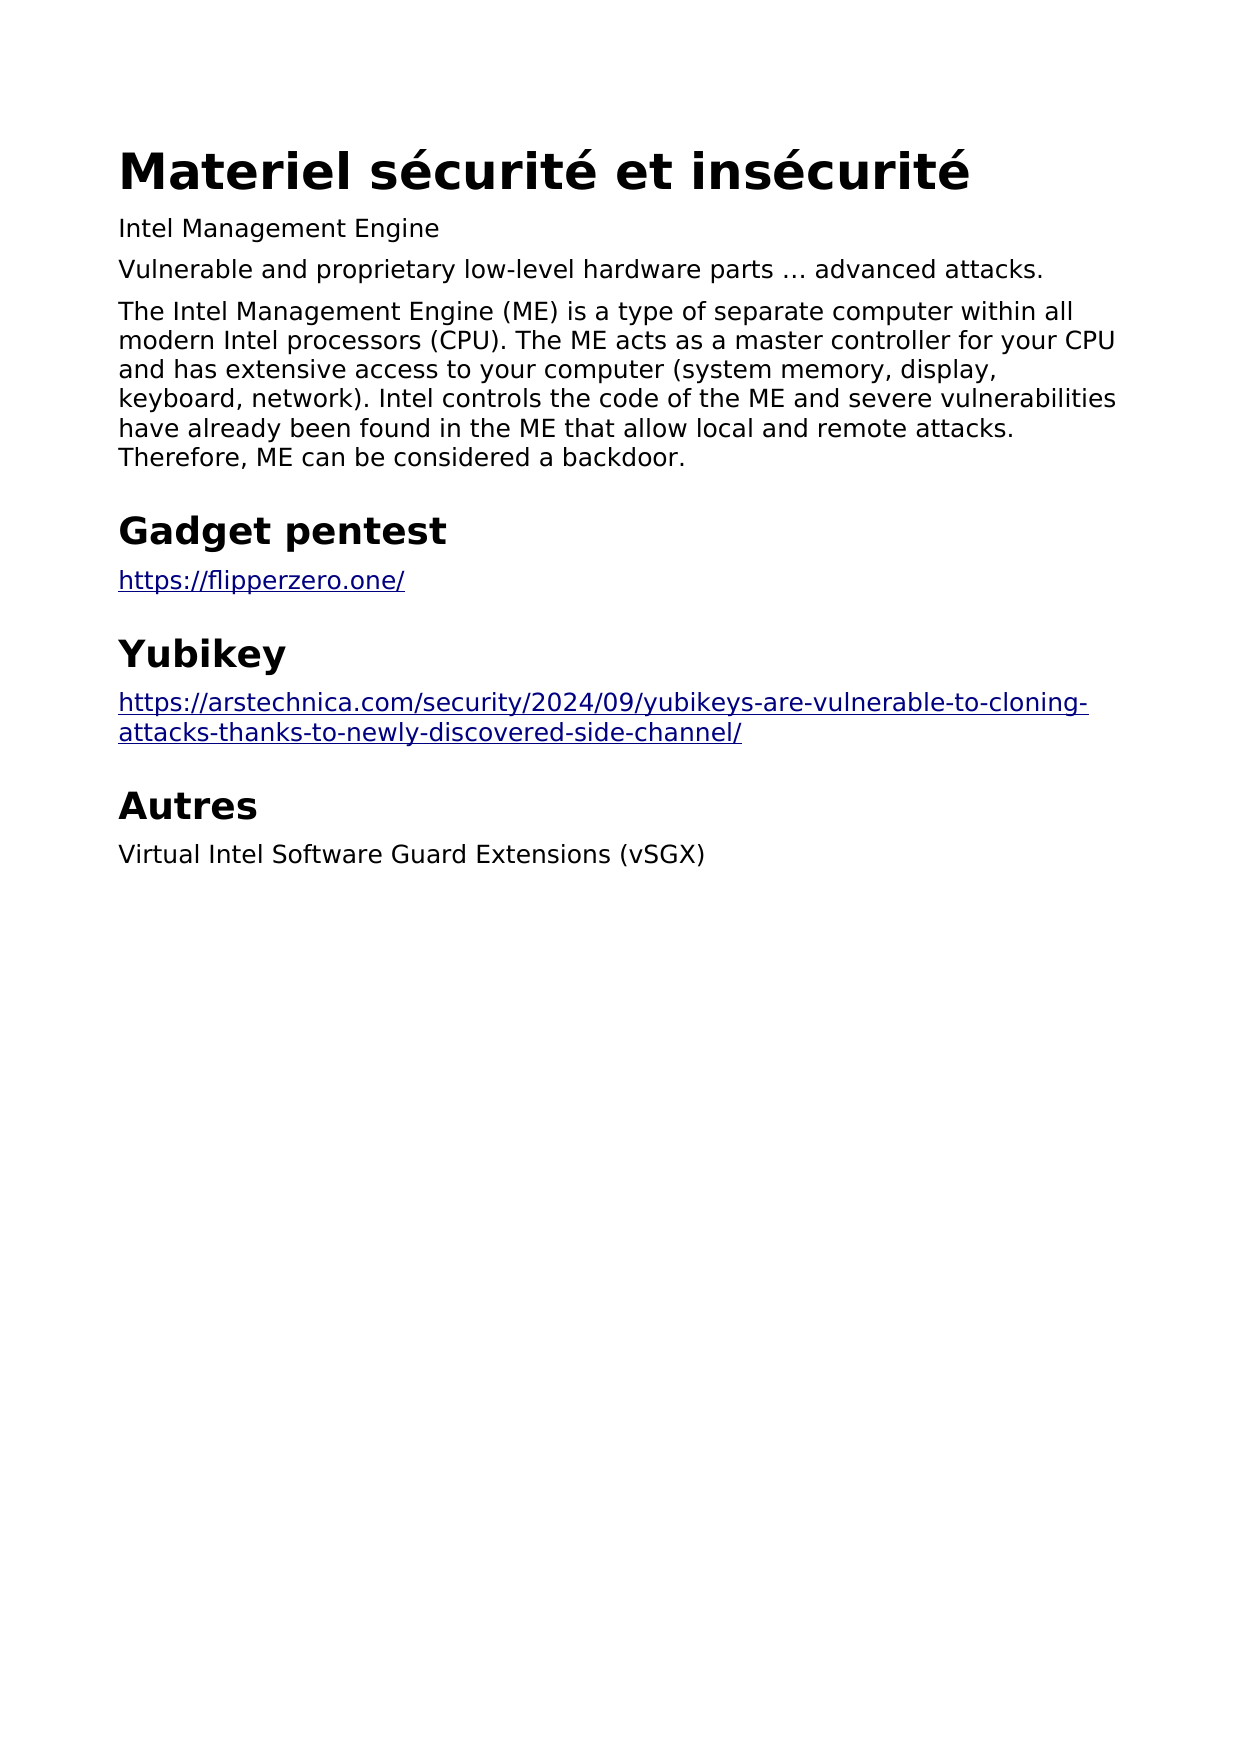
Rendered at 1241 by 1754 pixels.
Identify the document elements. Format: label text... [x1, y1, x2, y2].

subtitle Materiel sécurité et insécurité [118, 143, 1122, 201]
text Intel Management Engine [118, 214, 1122, 243]
text https://flipperzero.one/ [118, 566, 1122, 595]
subtitle Gadget pentest [118, 510, 1122, 553]
subtitle Autres [118, 784, 1122, 828]
subtitle Yubikey [118, 632, 1122, 676]
text Vulnerable and proprietary low-level hardware parts … advanced attacks. [118, 256, 1122, 285]
text The Intel Management Engine (ME) is a type of separate computer within all modern Intel processors (CPU). The ME acts as a master controller for your CPU and has extensive access to your computer (system memory, display, keyboard, network). Intel controls the code of the ME and severe vulnerabilities have already been found in the ME that allow local and remote attacks. Therefore, ME can be considered a backdoor. [118, 297, 1122, 472]
text Virtual Intel Software Guard Extensions (vSGX) [118, 841, 1122, 870]
text https://arstechnica.com/security/2024/09/yubikeys-are-vulnerable-to-cloning-attacks-thanks-to-newly-discovered-side-channel/ [118, 689, 1122, 747]
